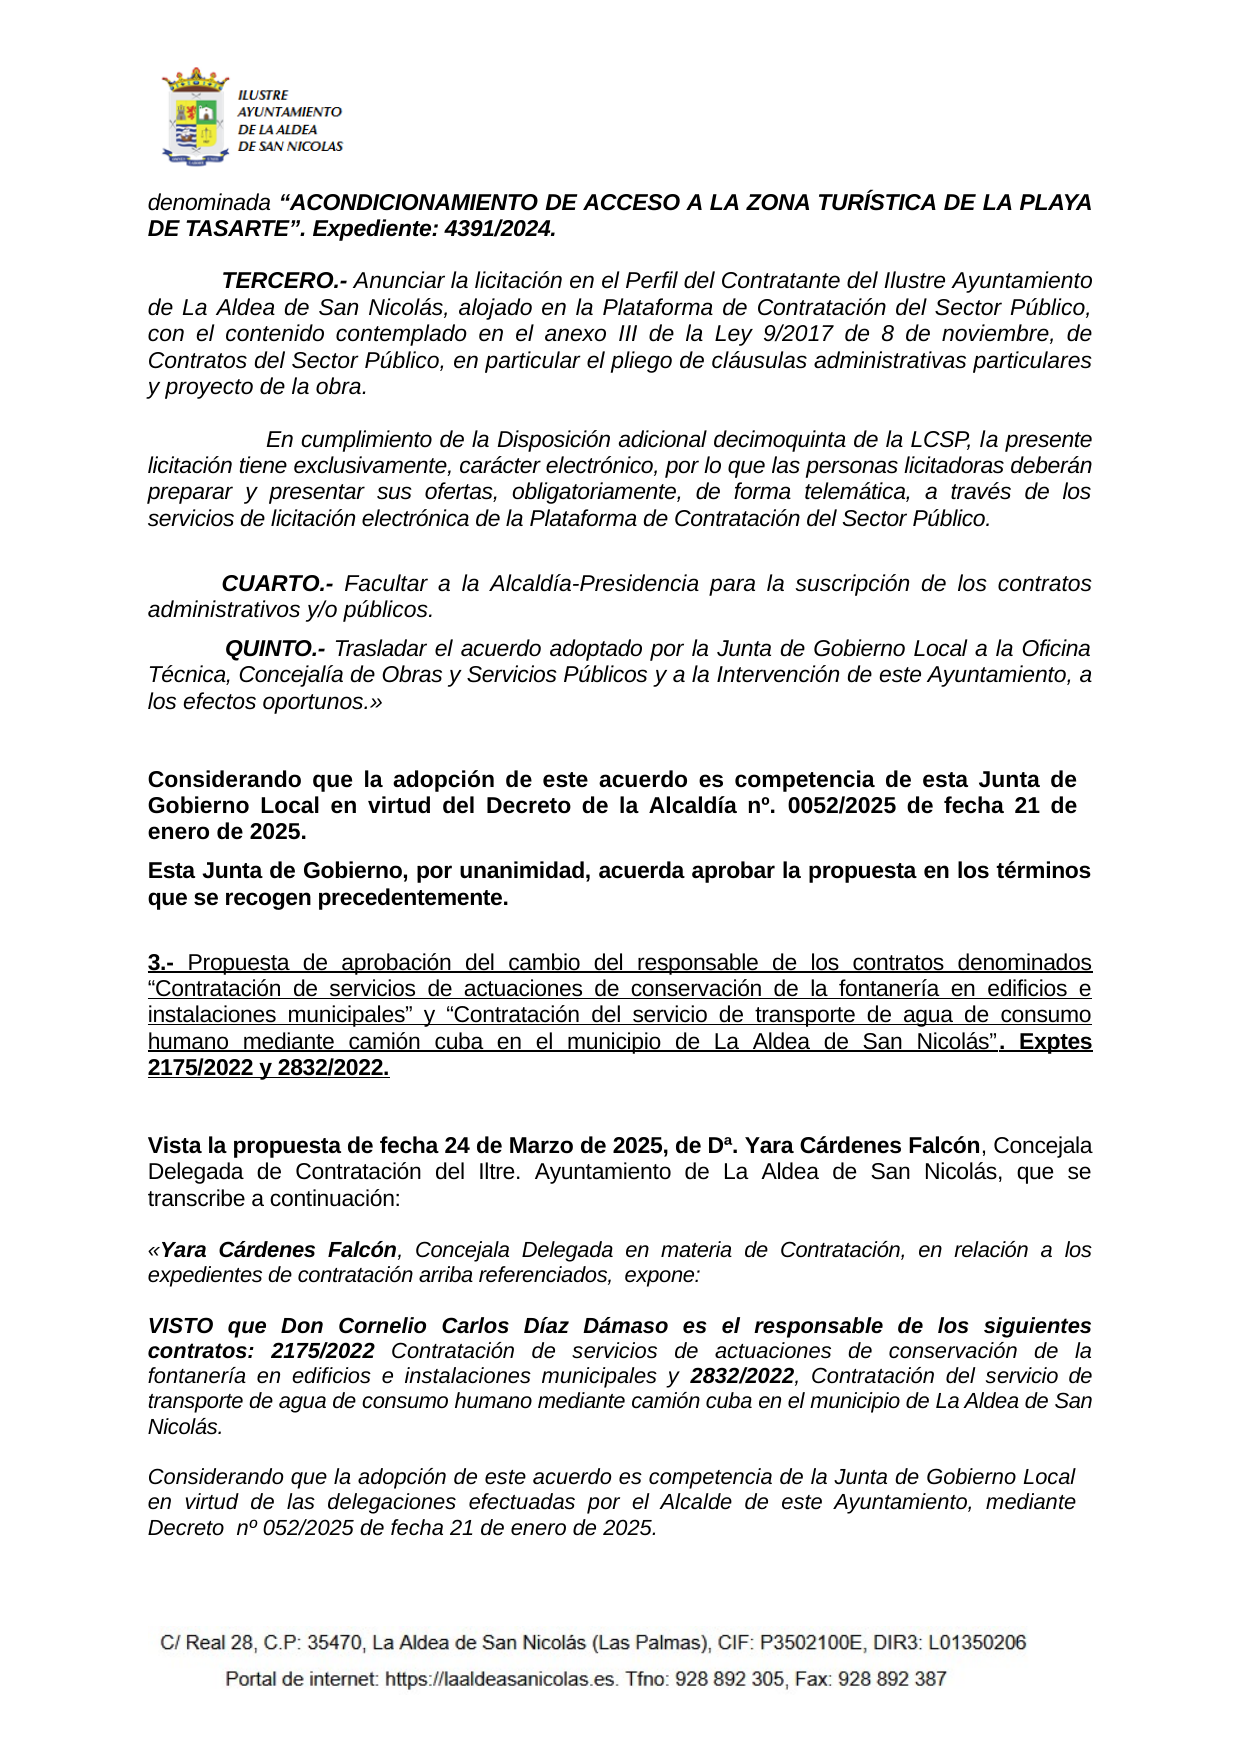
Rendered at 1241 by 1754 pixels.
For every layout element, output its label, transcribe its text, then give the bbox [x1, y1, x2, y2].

text TERCERO.- Anunciar la licitación en el Perfil del Contratante del Ilustre Ayuntamiento de La Aldea de San Nicolás, alojado en la Plataforma de Contratación del Sector Público, con el contenido contemplado en el anexo III de la Ley 9/2017 de 8 de noviembre, de Contratos del Sector Público, en particular el pliego de cláusulas administrativas particulares y proyecto de la obra. [148, 267, 1093, 399]
text QUINTO.- Trasladar el acuerdo adoptado por la Junta de Gobierno Local a la Oficina Técnica, Concejalía de Obras y Servicios Públicos y a la Intervención de este Ayuntamiento, a los efectos oportunos.» [148, 635, 1093, 714]
text VISTO que Don Cornelio Carlos Díaz Dámaso es el responsable de los siguientes contratos: 2175/2022 Contratación de servicios de actuaciones de conservación de la fontanería en edificios e instalaciones municipales y 2832/2022, Contratación del servicio de transporte de agua de consumo humano mediante camión cuba en el municipio de La Aldea de San Nicolás. [148, 1313, 1093, 1439]
text CUARTO.- Facultar a la Alcaldía-Presidencia para la suscripción de los contratos administrativos y/o públicos. [148, 570, 1093, 623]
text 3.- Propuesta de aprobación del cambio del responsable de los contratos denominados [148, 949, 1093, 971]
text En cumplimiento de la Disposición adicional decimoquinta de la LCSP, la presente licitación tiene exclusivamente, carácter electrónico, por lo que las personas licitadoras deberán preparar y presentar sus ofertas, obligatoriamente, de forma telemática, a través de los servicios de licitación electrónica de la Plataforma de Contratación del Sector Público. [148, 426, 1093, 531]
picture [148, 1626, 1033, 1695]
text Considerando que la adopción de este acuerdo es competencia de esta Junta de Gobierno Local en virtud del Decreto de la Alcaldía nº. 0052/2025 de fecha 21 de enero de 2025. [148, 766, 1078, 844]
text Vista la propuesta de fecha 24 de Marzo de 2025, de Dª. Yara Cárdenes Falcón, Concejala Delegada de Contratación del Iltre. Ayuntamiento de La Aldea de San Nicolás, que se transcribe a continuación: [148, 1132, 1093, 1211]
picture [148, 59, 359, 174]
text Esta Junta de Gobierno, por unanimidad, acuerda aprobar la propuesta en los términos que se recogen precedentemente. [148, 857, 1093, 910]
text “Contratación de servicios de actuaciones de conservación de la fontanería en edificios e instalaciones municipales” y “Contratación del servicio de transporte de agua de consumo humano mediante camión cuba en el municipio de La Aldea de San Nicolás”. Exptes [148, 973, 1093, 1050]
text 2175/2022 y 2832/2022. [148, 1051, 1093, 1080]
text Considerando que la adopción de este acuerdo es competencia de la Junta de Gobierno Local en virtud de las delegaciones efectuadas por el Alcalde de este Ayuntamiento, mediante Decreto nº 052/2025 de fecha 21 de enero de 2025. [148, 1464, 1078, 1540]
text denominada “ACONDICIONAMIENTO DE ACCESO A LA ZONA TURÍSTICA DE LA PLAYA DE TASARTE”. Expediente: 4391/2024. [148, 188, 1093, 241]
text «Yara Cárdenes Falcón, Concejala Delegada en materia de Contratación, en relación a los expedientes de contratación arriba referenciados, expone: [148, 1237, 1093, 1288]
